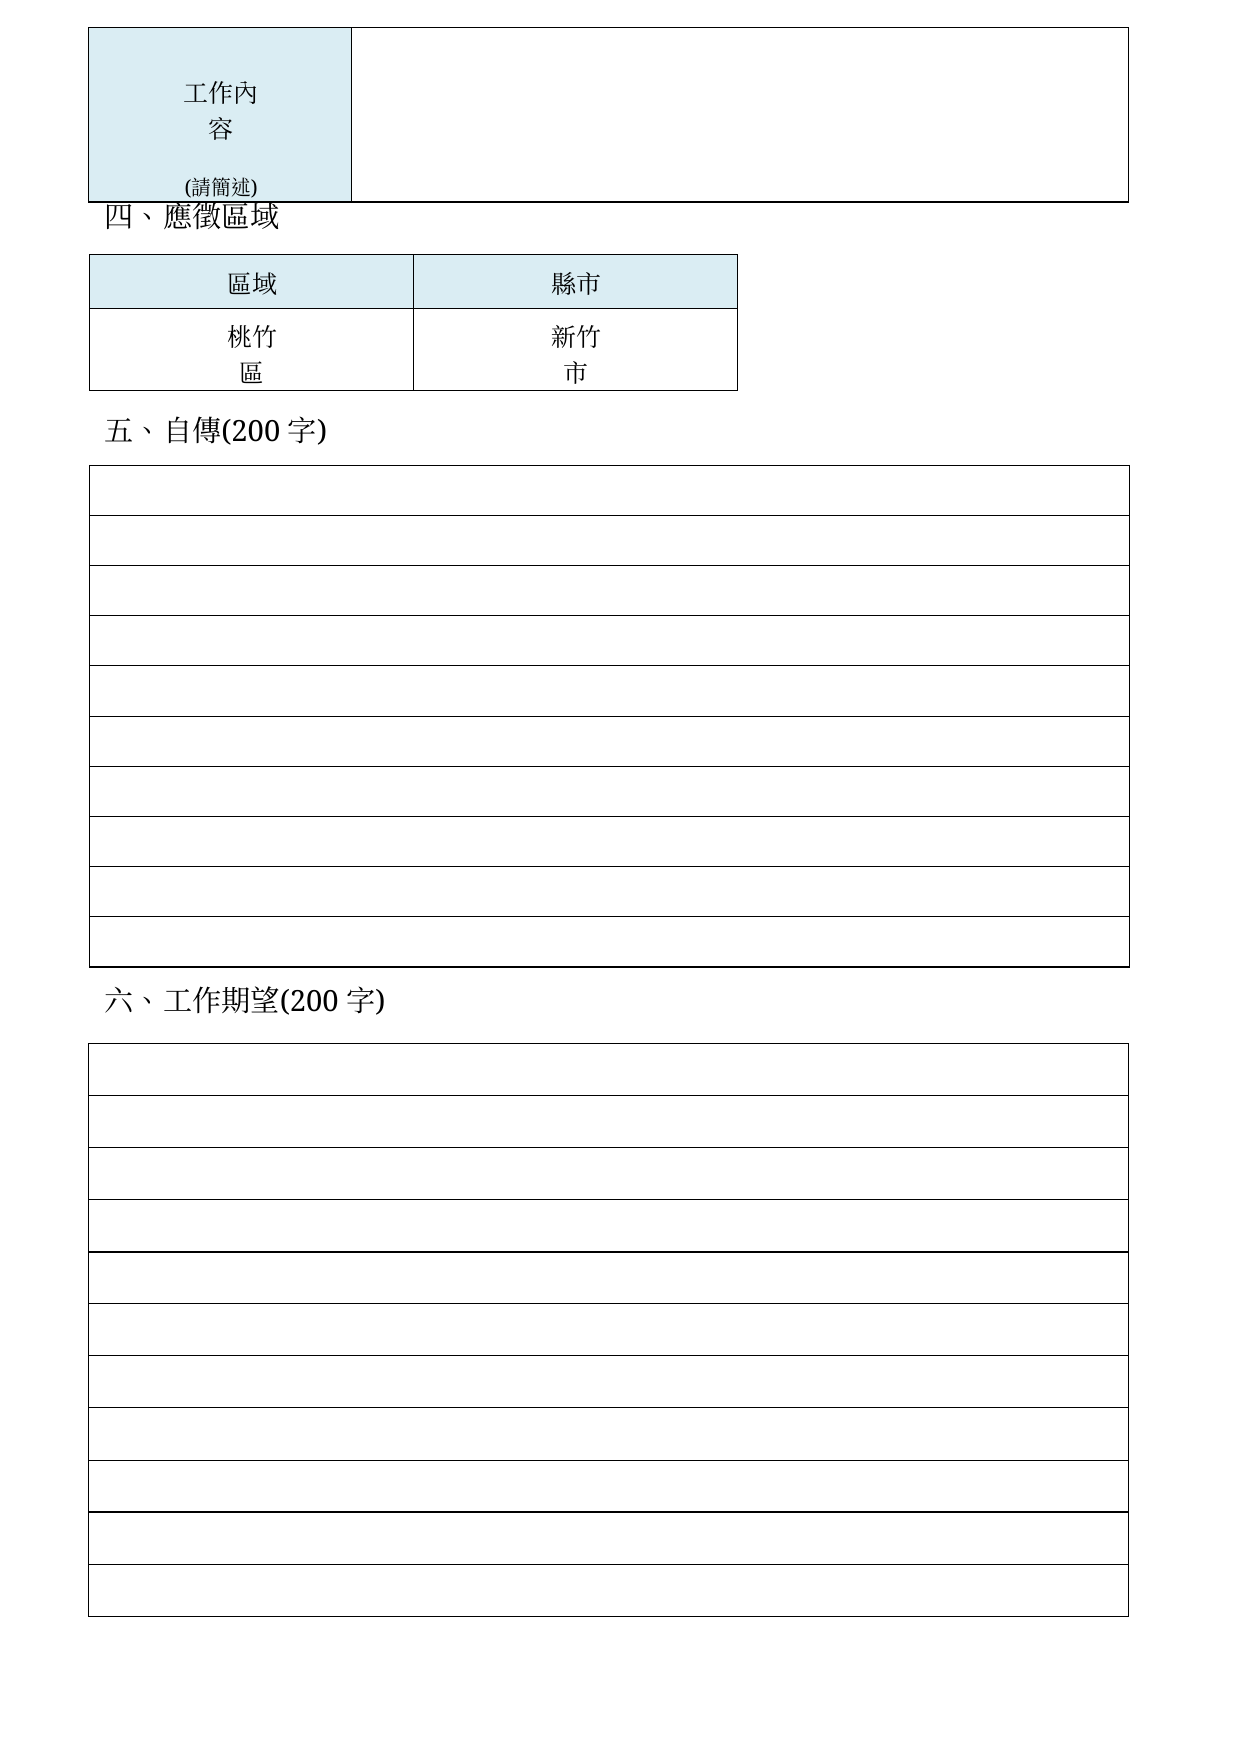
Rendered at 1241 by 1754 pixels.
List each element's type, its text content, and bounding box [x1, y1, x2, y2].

table_cell 工作內容 (請簡述) [89, 28, 351, 201]
table_cell [90, 566, 1129, 615]
table_cell [90, 717, 1129, 766]
table_cell [90, 466, 1129, 515]
table_cell 桃竹區 [90, 309, 413, 389]
table_cell [90, 516, 1129, 565]
table_cell [738, 254, 1129, 389]
table_cell 五、自傳(200 字) [89, 390, 1129, 465]
table_cell [90, 767, 1129, 816]
table_cell [89, 1304, 1128, 1355]
table_cell [89, 1565, 1128, 1616]
table_cell [89, 1096, 1128, 1147]
table_cell 縣市 [414, 255, 737, 308]
table_cell [89, 1461, 1128, 1511]
table_cell 六、工作期望(200 字) [89, 968, 1129, 1019]
table_cell [89, 1408, 1128, 1459]
table_cell [90, 666, 1129, 716]
table_header 四、應徵區域 [89, 203, 1129, 254]
table_header [89, 1044, 1128, 1095]
table_cell [90, 917, 1129, 966]
table_cell [89, 1513, 1128, 1564]
table_cell 新竹市 [414, 309, 737, 389]
table_cell [90, 817, 1129, 866]
table_cell [89, 1356, 1128, 1407]
table_cell [90, 867, 1129, 916]
table_cell [89, 1200, 1128, 1251]
table_cell [89, 1148, 1128, 1199]
table_cell [89, 1253, 1128, 1303]
table_cell [90, 616, 1129, 665]
table_cell 區域 [90, 255, 413, 308]
table_cell [352, 28, 1128, 201]
